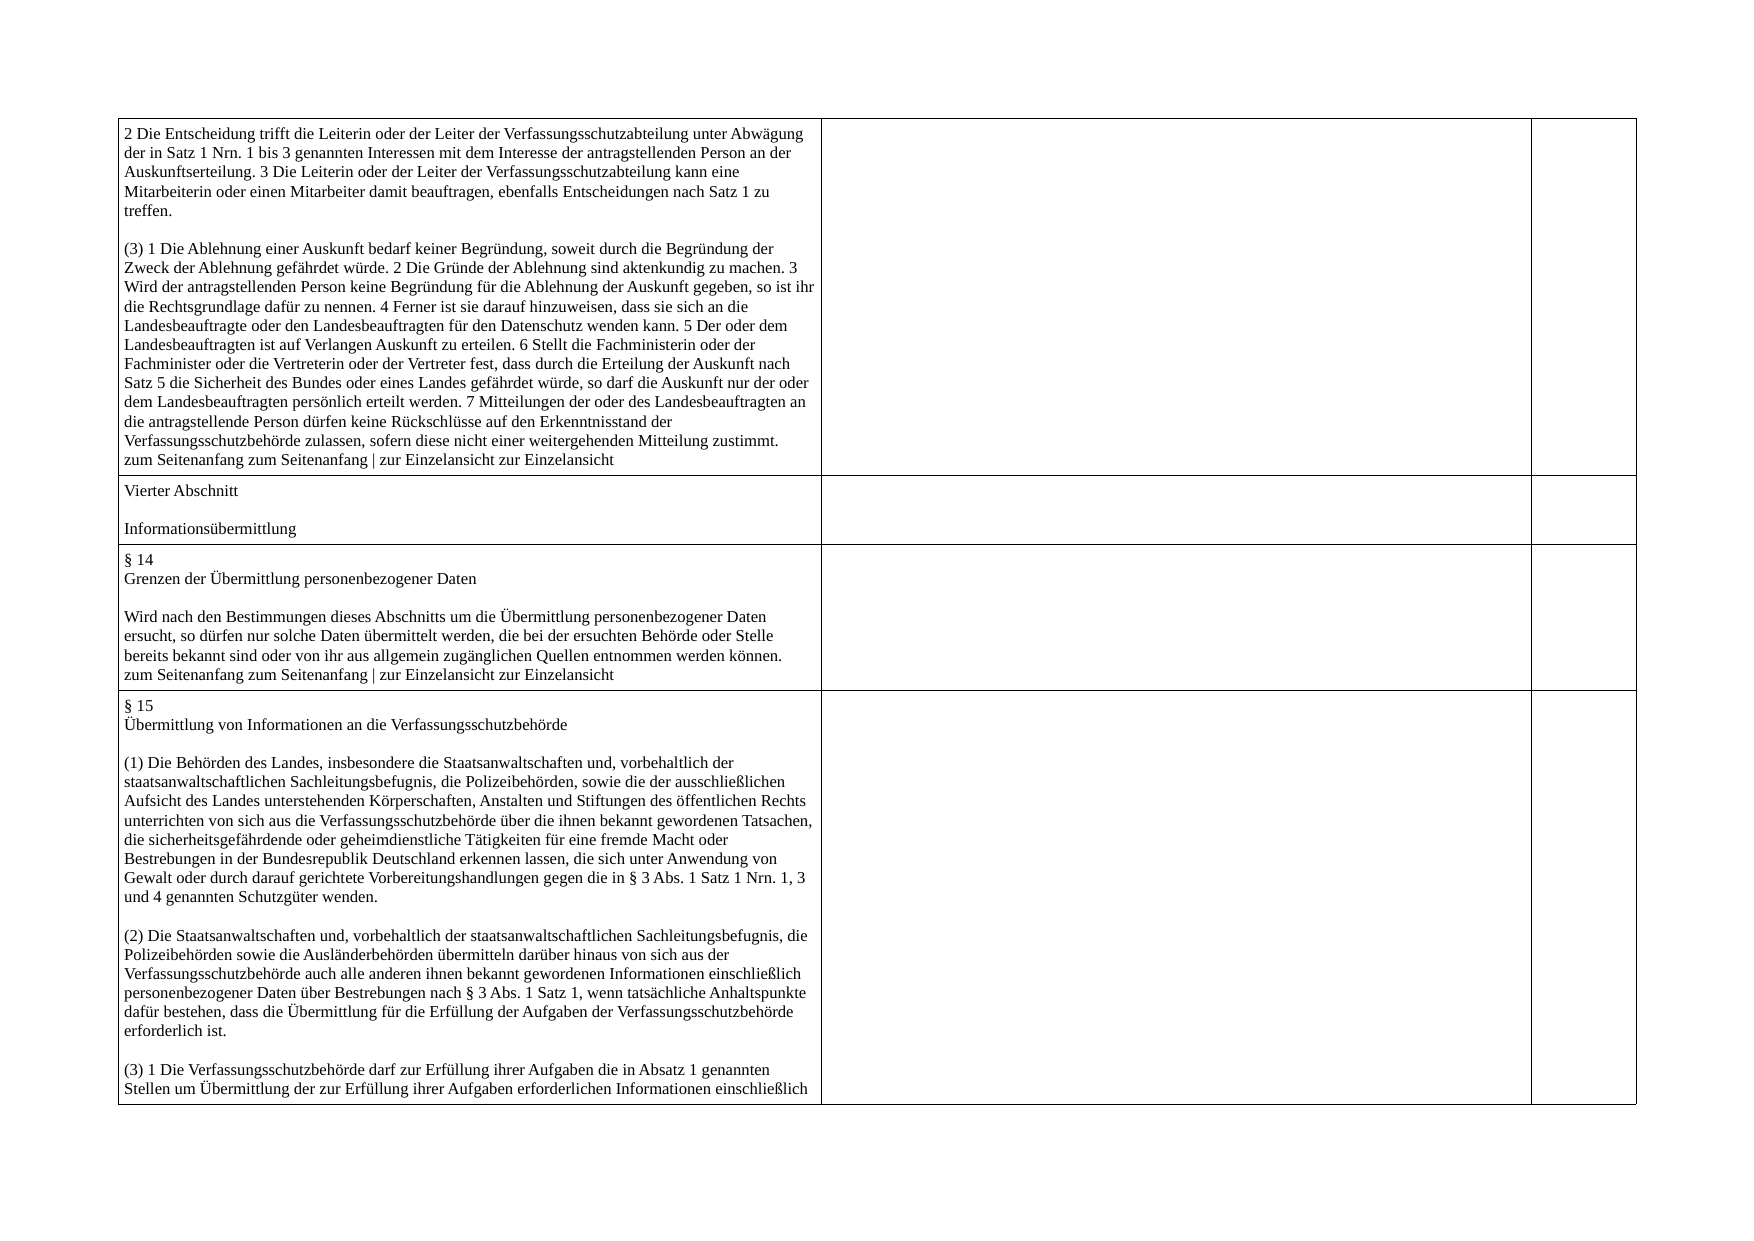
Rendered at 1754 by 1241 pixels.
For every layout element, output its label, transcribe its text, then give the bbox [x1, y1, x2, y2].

table_cell [1532, 545, 1636, 689]
table_cell [822, 119, 1531, 475]
table_cell § 15 Übermittlung von Informationen an die Verfassungsschutzbehörde (1) Die Behörden des Landes, insbesondere die Staatsanwaltschaften und, vorbehaltlich der staatsanwaltschaftlichen Sachleitungsbefugnis, die Polizeibehörden, sowie die der ausschließlichen Aufsicht des Landes unterstehenden Körperschaften, Anstalten und Stiftungen des öffentlichen Rechts unterrichten von sich aus die Verfassungsschutzbehörde über die ihnen bekannt gewordenen Tatsachen, die sicherheitsgefährdende oder geheimdienstliche Tätigkeiten für eine fremde Macht oder Bestrebungen in der Bundesrepublik Deutschland erkennen lassen, die sich unter Anwendung von Gewalt oder durch darauf gerichtete Vorbereitungshandlungen gegen die in § 3 Abs. 1 Satz 1 Nrn. 1, 3 und 4 genannten Schutzgüter wenden. (2) Die Staatsanwaltschaften und, vorbehaltlich der staatsanwaltschaftlichen Sachleitungsbefugnis, die Polizeibehörden sowie die Ausländerbehörden übermitteln darüber hinaus von sich aus der Verfassungsschutzbehörde auch alle anderen ihnen bekannt gewordenen Informationen einschließlich personenbezogener Daten über Bestrebungen nach § 3 Abs. 1 Satz 1, wenn tatsächliche Anhaltspunkte dafür bestehen, dass die Übermittlung für die Erfüllung der Aufgaben der Verfassungsschutzbehörde erforderlich ist. (3) 1 Die Verfassungsschutzbehörde darf zur Erfüllung ihrer Aufgaben die in Absatz 1 genannten Stellen um Übermittlung der zur Erfüllung ihrer Aufgaben erforderlichen Informationen einschließlich [119, 691, 821, 1103]
table_cell [1532, 119, 1636, 475]
table_cell [822, 476, 1531, 544]
table_cell 2 Die Entscheidung trifft die Leiterin oder der Leiter der Verfassungsschutzabteilung unter Abwägung der in Satz 1 Nrn. 1 bis 3 genannten Interessen mit dem Interesse der antragstellenden Person an der Auskunftserteilung. 3 Die Leiterin oder der Leiter der Verfassungsschutzabteilung kann eine Mitarbeiterin oder einen Mitarbeiter damit beauftragen, ebenfalls Entscheidungen nach Satz 1 zu treffen. (3) 1 Die Ablehnung einer Auskunft bedarf keiner Begründung, soweit durch die Begründung der Zweck der Ablehnung gefährdet würde. 2 Die Gründe der Ablehnung sind aktenkundig zu machen. 3 Wird der antragstellenden Person keine Begründung für die Ablehnung der Auskunft gegeben, so ist ihr die Rechtsgrundlage dafür zu nennen. 4 Ferner ist sie darauf hinzuweisen, dass sie sich an die Landesbeauftragte oder den Landesbeauftragten für den Datenschutz wenden kann. 5 Der oder dem Landesbeauftragten ist auf Verlangen Auskunft zu erteilen. 6 Stellt die Fachministerin oder der Fachminister oder die Vertreterin oder der Vertreter fest, dass durch die Erteilung der Auskunft nach Satz 5 die Sicherheit des Bundes oder eines Landes gefährdet würde, so darf die Auskunft nur der oder dem Landesbeauftragten persönlich erteilt werden. 7 Mitteilungen der oder des Landesbeauftragten an die antragstellende Person dürfen keine Rückschlüsse auf den Erkenntnisstand der Verfassungsschutzbehörde zulassen, sofern diese nicht einer weitergehenden Mitteilung zustimmt. zum Seitenanfang zum Seitenanfang | zur Einzelansicht zur Einzelansicht [119, 119, 821, 475]
table_cell [822, 545, 1531, 689]
table_cell [1532, 691, 1636, 1103]
table_cell § 14 Grenzen der Übermittlung personenbezogener Daten Wird nach den Bestimmungen dieses Abschnitts um die Übermittlung personenbezogener Daten ersucht, so dürfen nur solche Daten übermittelt werden, die bei der ersuchten Behörde oder Stelle bereits bekannt sind oder von ihr aus allgemein zugänglichen Quellen entnommen werden können. zum Seitenanfang zum Seitenanfang | zur Einzelansicht zur Einzelansicht [119, 545, 821, 689]
table_cell [822, 691, 1531, 1103]
table_cell [1532, 476, 1636, 544]
table_cell Vierter Abschnitt Informationsübermittlung [119, 476, 821, 544]
